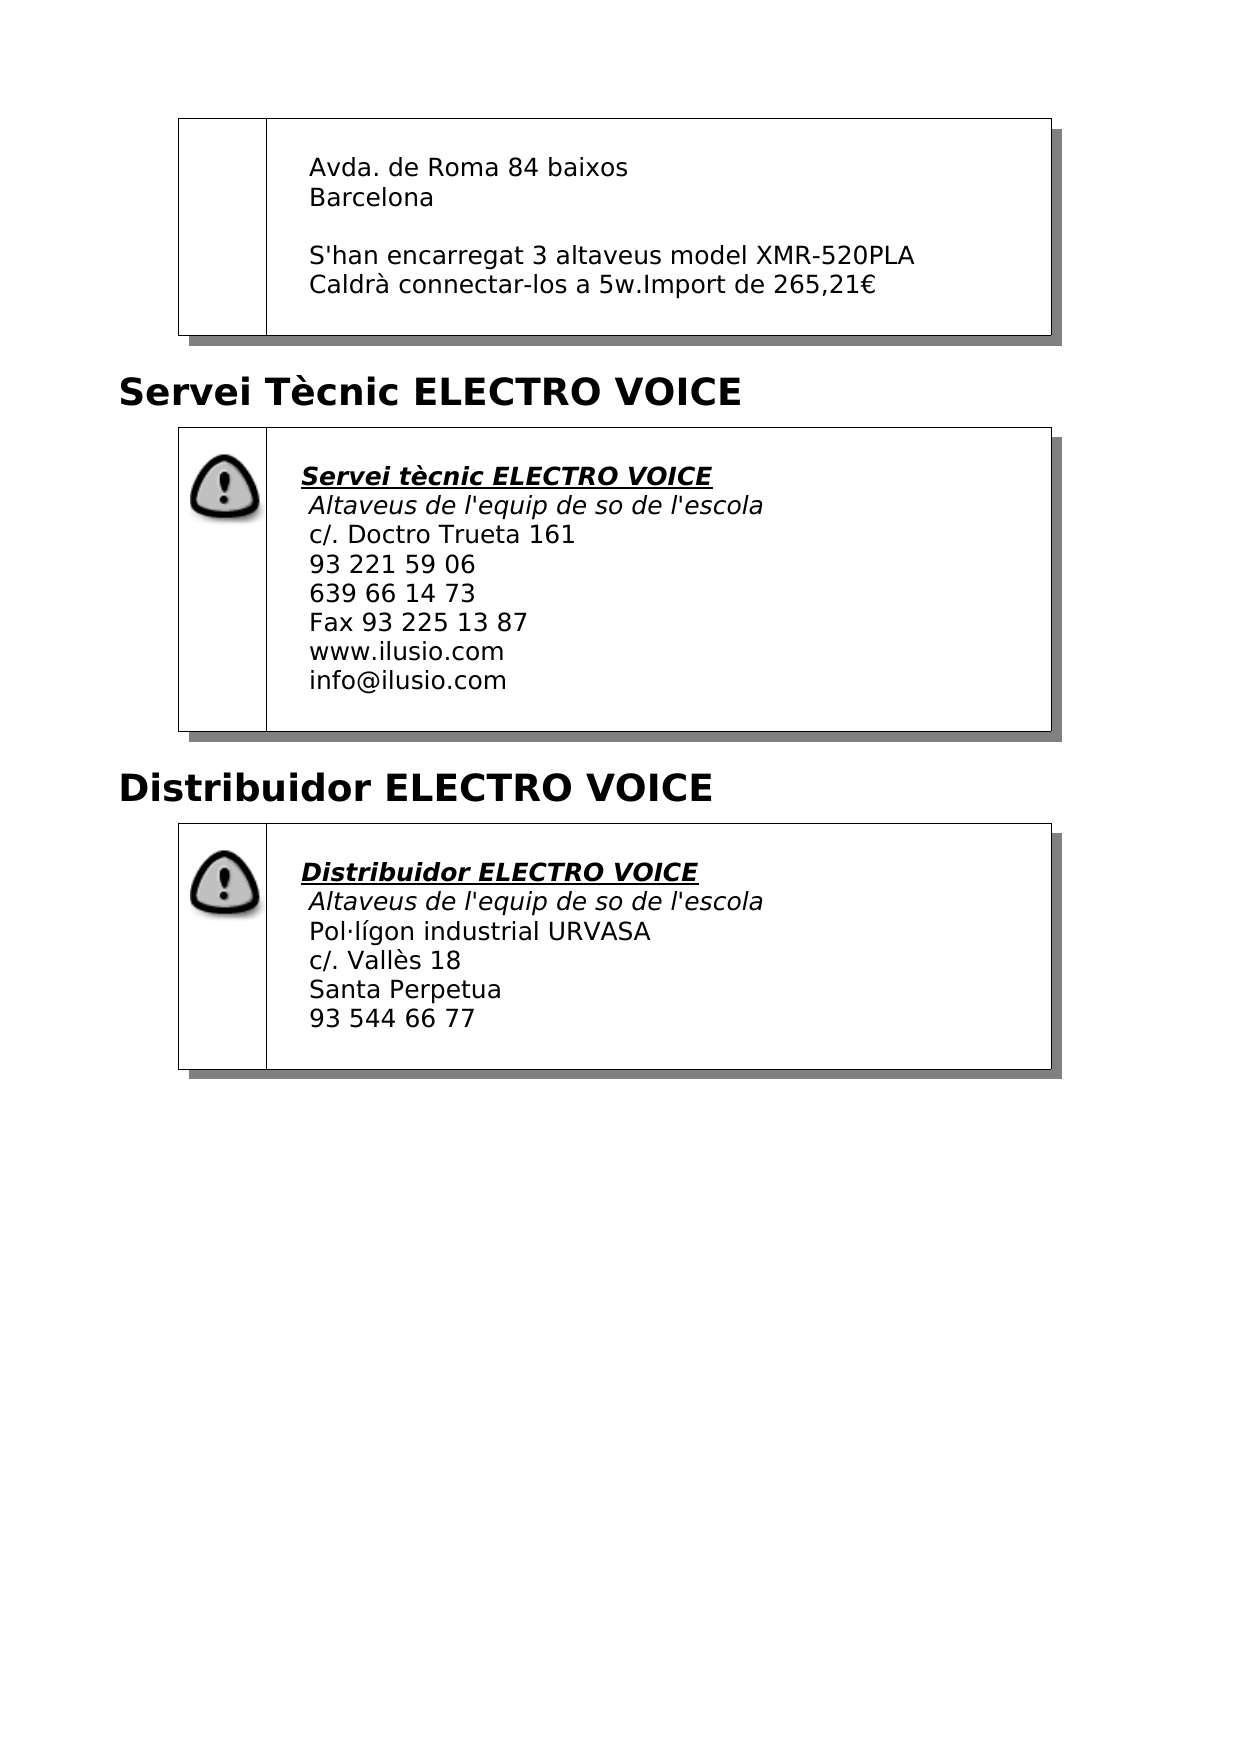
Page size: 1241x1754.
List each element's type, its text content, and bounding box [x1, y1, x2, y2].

picture [190, 846, 266, 922]
table_header [179, 428, 266, 731]
subtitle Distribuidor ELECTRO VOICE [118, 767, 1122, 810]
subtitle Servei Tècnic ELECTRO VOICE [118, 371, 1122, 414]
table_header Distribuidor ELECTRO VOICE Altaveus de l'equip de so de l'escola Pol·lígon industrial URVASA c/. Vallès 18 Santa Perpetua 93 544 66 77 [267, 824, 1051, 1069]
table_header [179, 824, 266, 1069]
picture [190, 450, 266, 526]
table_header [179, 119, 266, 335]
table_header Avda. de Roma 84 baixos Barcelona S'han encarregat 3 altaveus model XMR-520PLA Caldrà connectar-los a 5w.Import de 265,21€ [267, 119, 1051, 335]
table_header Servei tècnic ELECTRO VOICE Altaveus de l'equip de so de l'escola c/. Doctro Trueta 161 93 221 59 06 639 66 14 73 Fax 93 225 13 87 www.ilusio.com info@ilusio.com [267, 428, 1051, 731]
